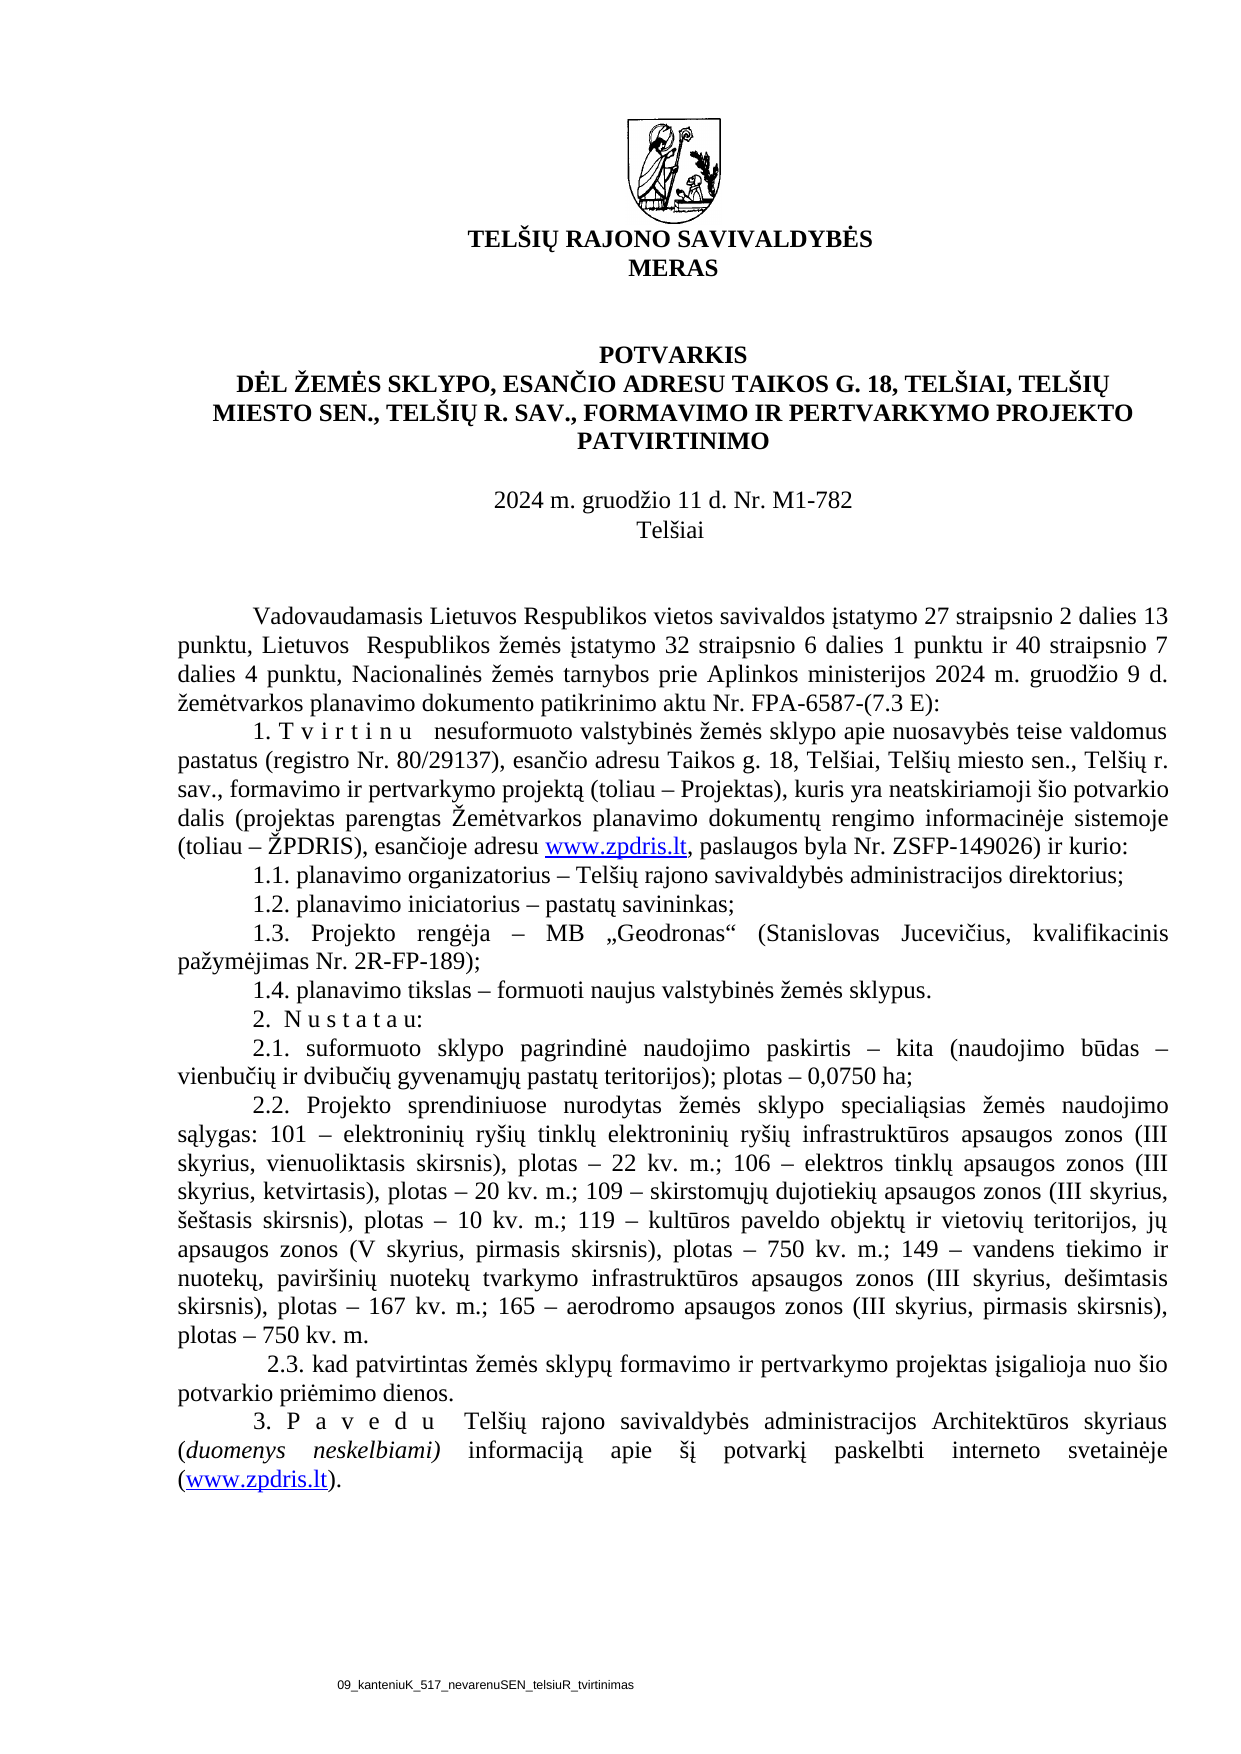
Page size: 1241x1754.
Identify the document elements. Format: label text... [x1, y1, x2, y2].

text 2.1. suformuoto sklypo pagrindinė naudojimo paskirtis – kita (naudojimo būdas – vienbučių ir dvibučių gyvenamųjų pastatų teritorijos); plotas – 0,0750 ha; [177, 1033, 1169, 1090]
text 1.2. planavimo iniciatorius – pastatų savininkas; [177, 889, 1169, 918]
text 1. T v i r t i n u nesuformuoto valstybinės žemės sklypo apie nuosavybės teise valdomus pastatus (registro Nr. 80/29137), esančio adresu Taikos g. 18, Telšiai, Telšių miesto sen., Telšių r. sav., formavimo ir pertvarkymo projektą (toliau – Projektas), kuris yra neatskiriamoji šio potvarkio dalis (projektas parengtas Žemėtvarkos planavimo dokumentų rengimo informacinėje sistemoje (toliau – ŽPDRIS), esančioje adresu www.zpdris.lt, paslaugos byla Nr. ZSFP-149026) ir kurio: [177, 716, 1169, 860]
text 2. N u s t a t a u: [177, 1004, 1169, 1033]
table_cell POTVARKIS [176, 339, 1171, 369]
text 1.4. planavimo tikslas – formuoti naujus valstybinės žemės sklypus. [177, 975, 1169, 1004]
text 1.3. Projekto rengėja – MB „Geodronas“ (Stanislovas Jucevičius, kvalifikacinis pažymėjimas Nr. 2R-FP-189); [177, 918, 1169, 975]
table_cell Telšiai [176, 514, 1171, 544]
text 1.1. planavimo organizatorius – Telšių rajono savivaldybės administracijos direktorius; [177, 860, 1169, 889]
text 2.3. kad patvirtintas žemės sklypų formavimo ir pertvarkymo projektas įsigalioja nuo šio potvarkio priėmimo dienos. [177, 1349, 1169, 1406]
text Vadovaudamasis Lietuvos Respublikos vietos savivaldos įstatymo 27 straipsnio 2 dalies 13 punktu, Lietuvos Respublikos žemės įstatymo 32 straipsnio 6 dalies 1 punktu ir 40 straipsnio 7 dalies 4 punktu, Nacionalinės žemės tarnybos prie Aplinkos ministerijos 2024 m. gruodžio 9 d. žemėtvarkos planavimo dokumento patikrinimo aktu Nr. FPA-6587-(7.3 E): [177, 601, 1169, 716]
text 2.2. Projekto sprendiniuose nurodytas žemės sklypo specialiąsias žemės naudojimo sąlygas: 101 – elektroninių ryšių tinklų elektroninių ryšių infrastruktūros apsaugos zonos (III skyrius, vienuoliktasis skirsnis), plotas – 22 kv. m.; 106 – elektros tinklų apsaugos zonos (III skyrius, ketvirtasis), plotas – 20 kv. m.; 109 – skirstomųjų dujotiekių apsaugos zonos (III skyrius, šeštasis skirsnis), plotas – 10 kv. m.; 119 – kultūros paveldo objektų ir vietovių teritorijos, jų apsaugos zonos (V skyrius, pirmasis skirsnis), plotas – 750 kv. m.; 149 – vandens tiekimo ir nuotekų, paviršinių nuotekų tvarkymo infrastruktūros apsaugos zonos (III skyrius, dešimtasis skirsnis), plotas – 167 kv. m.; 165 – aerodromo apsaugos zonos (III skyrius, pirmasis skirsnis), plotas – 750 kv. m. [177, 1090, 1169, 1349]
table_header TELŠIŲ RAJONO SAVIVALDYBĖS MERAS [176, 59, 1171, 339]
table_cell DĖL ŽEMĖS SKLYPO, ESANČIO ADRESU TAIKOS G. 18, TELŠIAI, TELŠIŲ MIESTO SEN., TELŠIŲ R. SAV., FORMAVIMO IR PERTVARKYMO PROJEKTO PATVIRTINIMO [176, 369, 1171, 455]
table_cell 2024 m. gruodžio 11 d. Nr. M1-782 [176, 485, 1171, 514]
text 3. P a v e d u Telšių rajono savivaldybės administracijos Architektūros skyriaus (duomenys neskelbiami) informaciją apie šį potvarkį paskelbti interneto svetainėje (www.zpdris.lt). [177, 1406, 1168, 1493]
table_cell [176, 455, 1171, 485]
